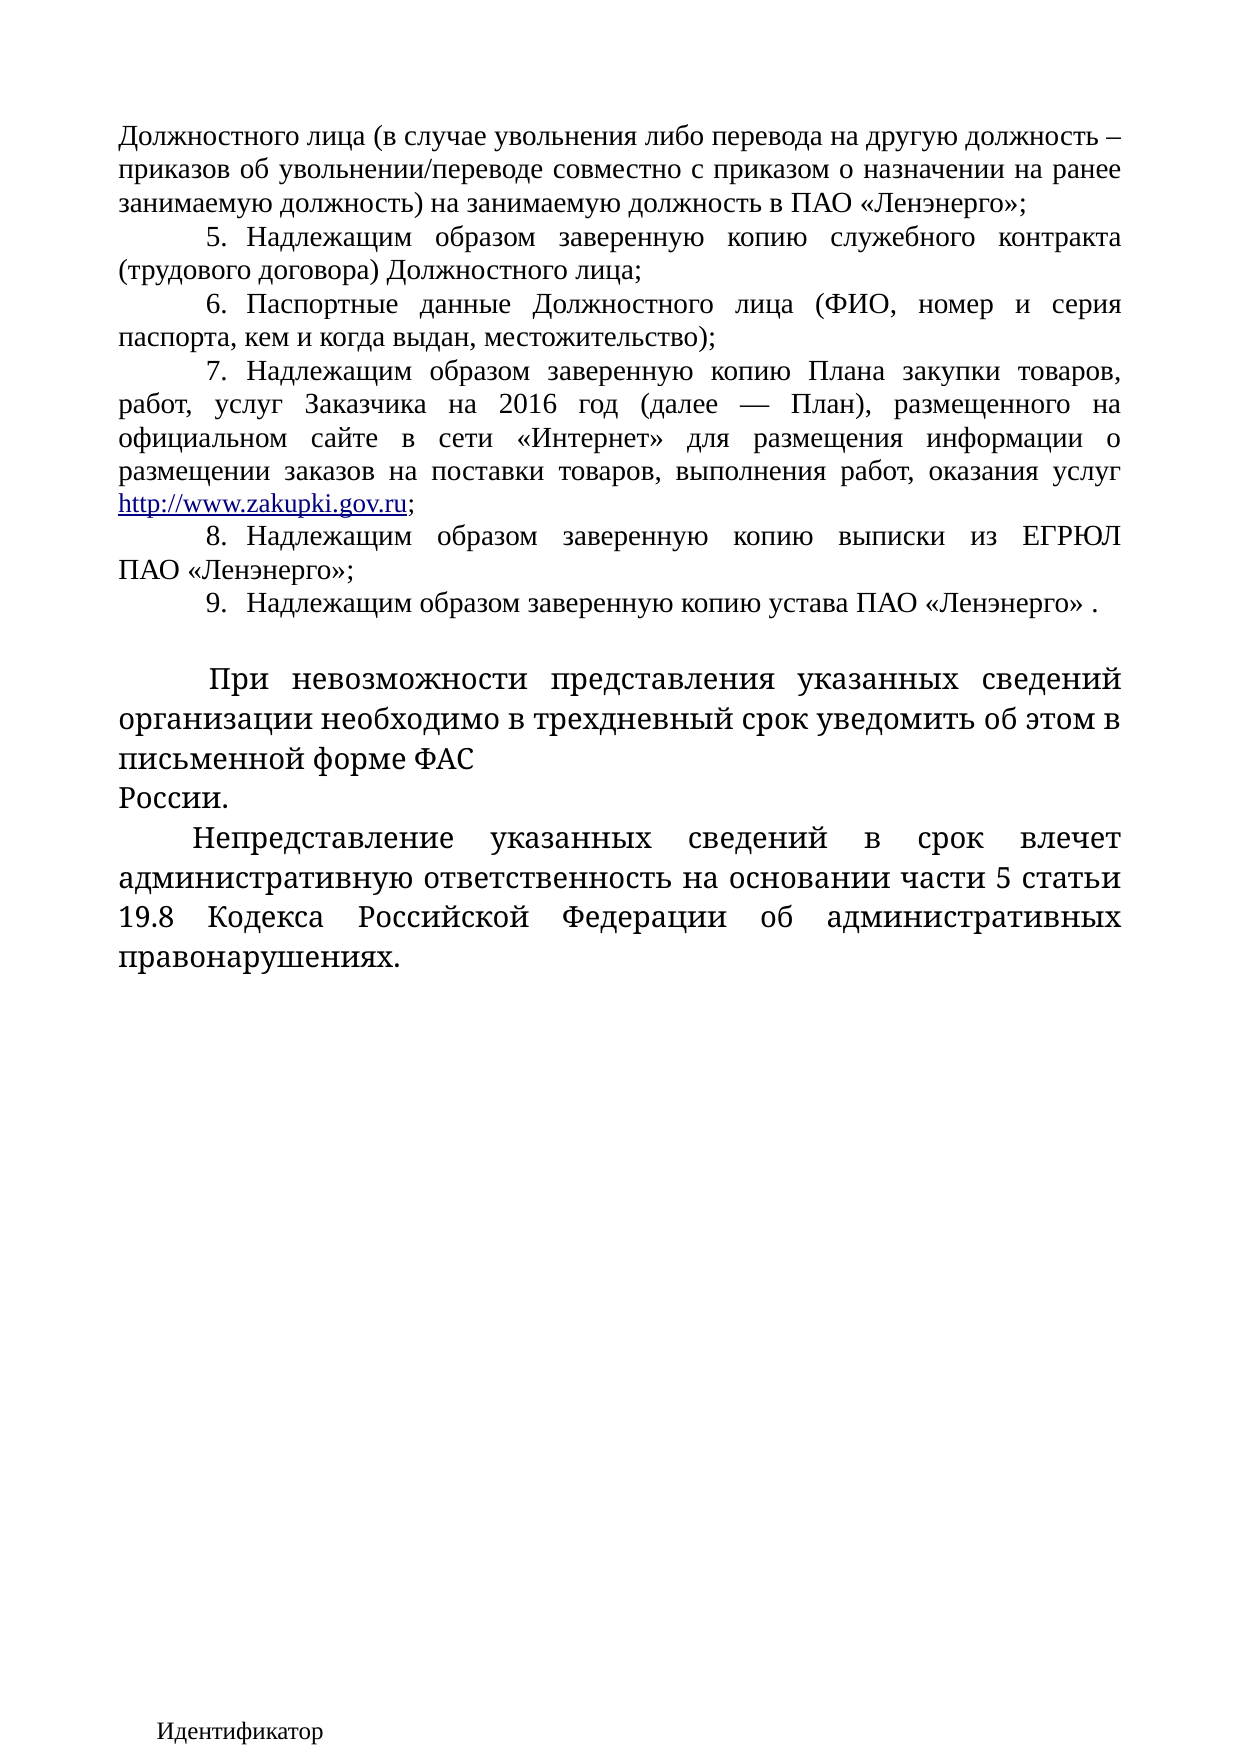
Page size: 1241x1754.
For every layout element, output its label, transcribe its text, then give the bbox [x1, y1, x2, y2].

list Надлежащим образом заверенную копию устава ПАО «Ленэнерго» . [118, 585, 1122, 619]
list Надлежащим образом заверенную копию выписки из ЕГРЮЛ ПАО «Ленэнерго»; [118, 518, 1122, 585]
text При невозможности представления указанных сведений организации необходимо в трехдневный срок уведомить об этом в письменной форме ФАС [118, 658, 1122, 778]
list Надлежащим образом заверенную копию служебного контракта (трудового договора) Должностного лица; [118, 219, 1122, 286]
list Паспортные данные Должностного лица (ФИО, номер и серия паспорта, кем и когда выдан, местожительство); [118, 286, 1122, 353]
list Должностного лица (в случае увольнения либо перевода на другую должность – приказов об увольнении/переводе совместно с приказом о назначении на ранее занимаемую должность) на занимаемую должность в ПАО «Ленэнерго»; [118, 118, 1122, 219]
text России. [118, 778, 1122, 817]
text Непредставление указанных сведений в срок влечет административную ответственность на основании части 5 статьи 19.8 Кодекса Российской Федерации об административных правонарушениях. [118, 817, 1122, 976]
list Надлежащим образом заверенную копию Плана закупки товаров, работ, услуг Заказчика на 2016 год (далее — План), размещенного на официальном сайте в сети «Интернет» для размещения информации о размещении заказов на поставки товаров, выполнения работ, оказания услуг http://www.zakupki.gov.ru; [118, 353, 1122, 518]
